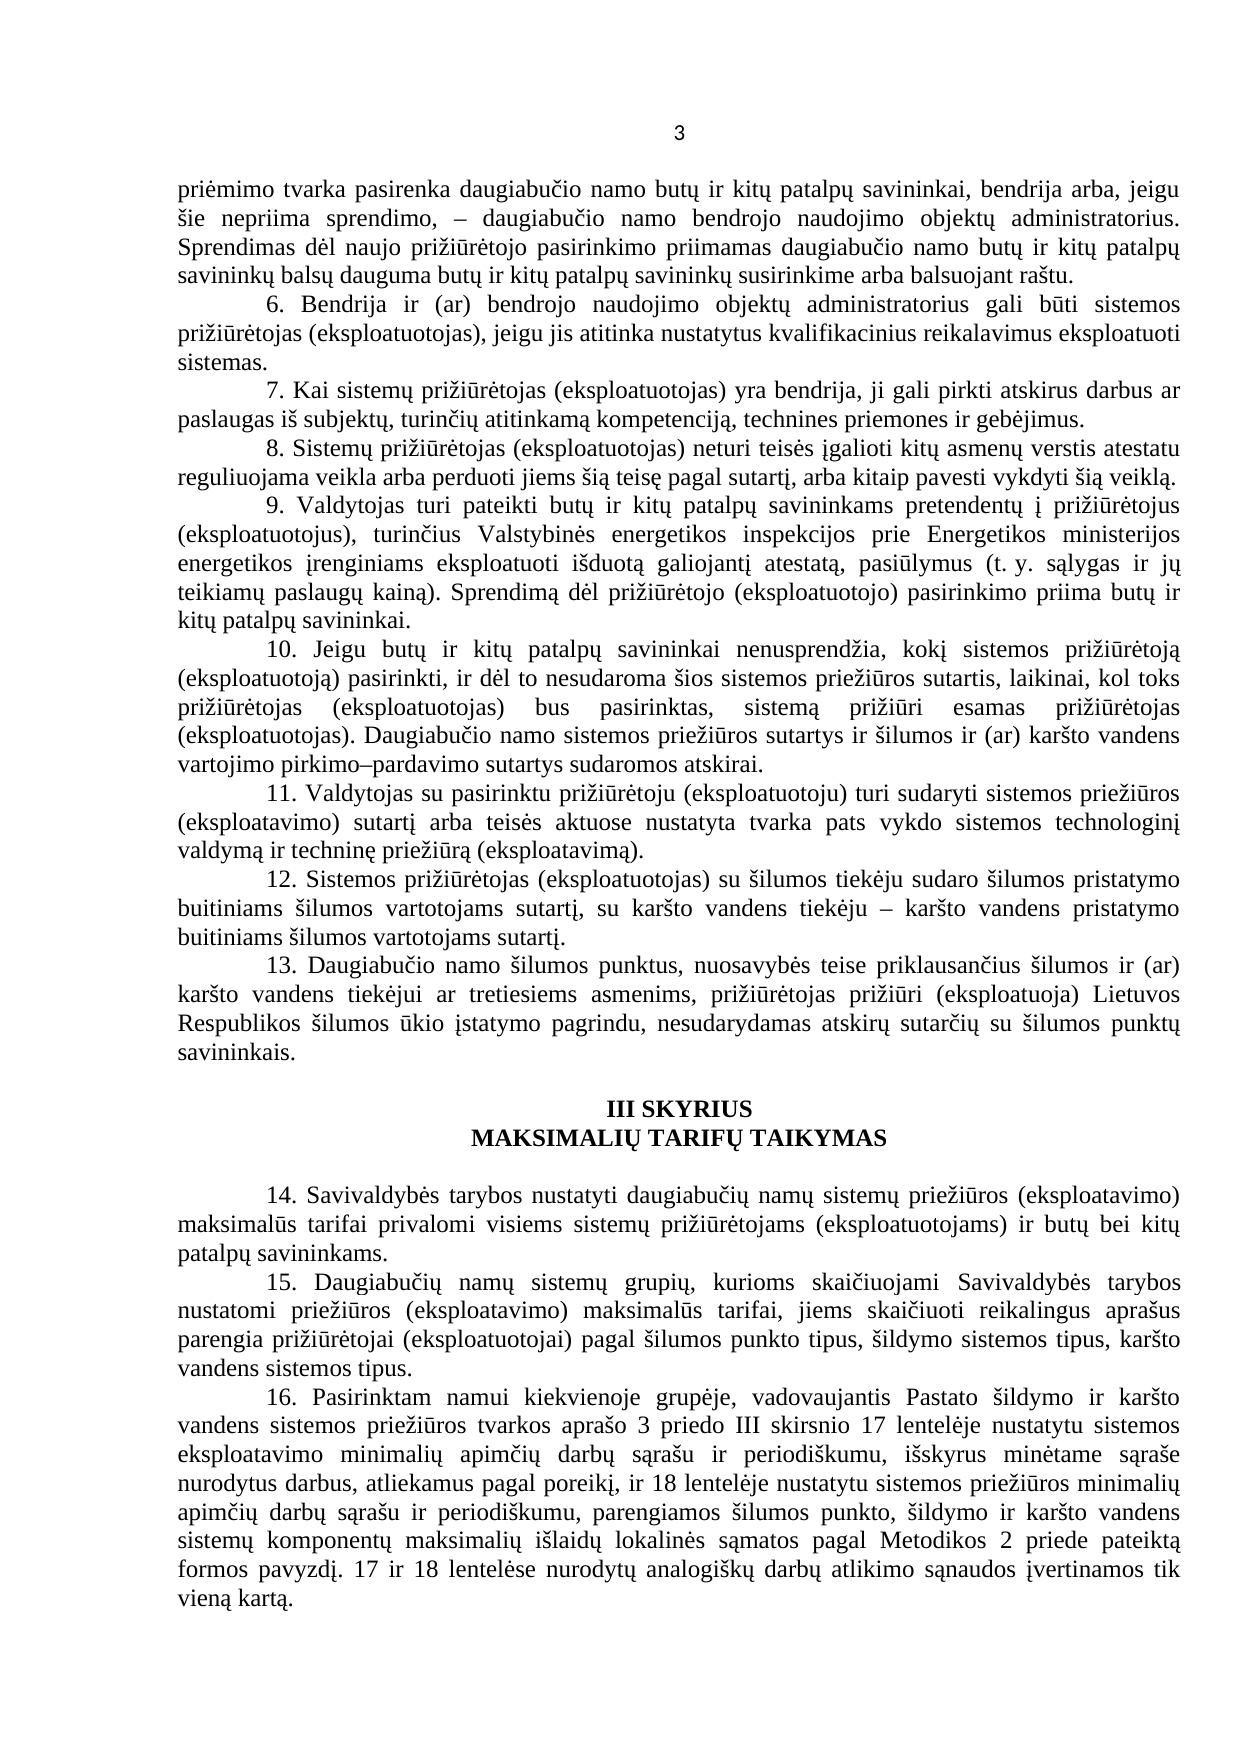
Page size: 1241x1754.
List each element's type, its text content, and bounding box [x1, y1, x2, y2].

text 12. Sistemos prižiūrėtojas (eksploatuotojas) su šilumos tiekėju sudaro šilumos pristatymo buitiniams šilumos vartotojams sutartį, su karšto vandens tiekėju – karšto vandens pristatymo buitiniams šilumos vartotojams sutartį. [177, 864, 1181, 950]
text III SKYRIUS [177, 1094, 1181, 1123]
text priėmimo tvarka pasirenka daugiabučio namo butų ir kitų patalpų savininkai, bendrija arba, jeigu šie nepriima sprendimo, – daugiabučio namo bendrojo naudojimo objektų administratorius. Sprendimas dėl naujo prižiūrėtojo pasirinkimo priimamas daugiabučio namo butų ir kitų patalpų savininkų balsų dauguma butų ir kitų patalpų savininkų susirinkime arba balsuojant raštu. [177, 174, 1181, 289]
text 6. Bendrija ir (ar) bendrojo naudojimo objektų administratorius gali būti sistemos prižiūrėtojas (eksploatuotojas), jeigu jis atitinka nustatytus kvalifikacinius reikalavimus eksploatuoti sistemas. [177, 289, 1181, 375]
text 15. Daugiabučių namų sistemų grupių, kurioms skaičiuojami Savivaldybės tarybos nustatomi priežiūros (eksploatavimo) maksimalūs tarifai, jiems skaičiuoti reikalingus aprašus parengia prižiūrėtojai (eksploatuotojai) pagal šilumos punkto tipus, šildymo sistemos tipus, karšto vandens sistemos tipus. [177, 1267, 1181, 1382]
text 10. Jeigu butų ir kitų patalpų savininkai nenusprendžia, kokį sistemos prižiūrėtoją (eksploatuotoją) pasirinkti, ir dėl to nesudaroma šios sistemos priežiūros sutartis, laikinai, kol toks prižiūrėtojas (eksploatuotojas) bus pasirinktas, sistemą prižiūri esamas prižiūrėtojas (eksploatuotojas). Daugiabučio namo sistemos priežiūros sutartys ir šilumos ir (ar) karšto vandens vartojimo pirkimo–pardavimo sutartys sudaromos atskirai. [177, 634, 1181, 778]
text 7. Kai sistemų prižiūrėtojas (eksploatuotojas) yra bendrija, ji gali pirkti atskirus darbus ar paslaugas iš subjektų, turinčių atitinkamą kompetenciją, technines priemones ir gebėjimus. [177, 375, 1181, 433]
text 9. Valdytojas turi pateikti butų ir kitų patalpų savininkams pretendentų į prižiūrėtojus (eksploatuotojus), turinčius Valstybinės energetikos inspekcijos prie Energetikos ministerijos energetikos įrenginiams eksploatuoti išduotą galiojantį atestatą, pasiūlymus (t. y. sąlygas ir jų teikiamų paslaugų kainą). Sprendimą dėl prižiūrėtojo (eksploatuotojo) pasirinkimo priima butų ir kitų patalpų savininkai. [177, 490, 1181, 634]
text 16. Pasirinktam namui kiekvienoje grupėje, vadovaujantis Pastato šildymo ir karšto vandens sistemos priežiūros tvarkos aprašo 3 priedo III skirsnio 17 lentelėje nustatytu sistemos eksploatavimo minimalių apimčių darbų sąrašu ir periodiškumu, išskyrus minėtame sąraše nurodytus darbus, atliekamus pagal poreikį, ir 18 lentelėje nustatytu sistemos priežiūros minimalių apimčių darbų sąrašu ir periodiškumu, parengiamos šilumos punkto, šildymo ir karšto vandens sistemų komponentų maksimalių išlaidų lokalinės sąmatos pagal Metodikos 2 priede pateiktą formos pavyzdį. 17 ir 18 lentelėse nurodytų analogiškų darbų atlikimo sąnaudos įvertinamos tik vieną kartą. [177, 1382, 1181, 1612]
text 13. Daugiabučio namo šilumos punktus, nuosavybės teise priklausančius šilumos ir (ar) karšto vandens tiekėjui ar tretiesiems asmenims, prižiūrėtojas prižiūri (eksploatuoja) Lietuvos Respublikos šilumos ūkio įstatymo pagrindu, nesudarydamas atskirų sutarčių su šilumos punktų savininkais. [177, 950, 1181, 1065]
text 11. Valdytojas su pasirinktu prižiūrėtoju (eksploatuotoju) turi sudaryti sistemos priežiūros (eksploatavimo) sutartį arba teisės aktuose nustatyta tvarka pats vykdo sistemos technologinį valdymą ir techninę priežiūrą (eksploatavimą). [177, 778, 1181, 864]
text 8. Sistemų prižiūrėtojas (eksploatuotojas) neturi teisės įgalioti kitų asmenų verstis atestatu reguliuojama veikla arba perduoti jiems šią teisę pagal sutartį, arba kitaip pavesti vykdyti šią veiklą. [177, 433, 1181, 490]
text MAKSIMALIŲ TARIFŲ TAIKYMAS [177, 1123, 1181, 1152]
text 14. Savivaldybės tarybos nustatyti daugiabučių namų sistemų priežiūros (eksploatavimo) maksimalūs tarifai privalomi visiems sistemų prižiūrėtojams (eksploatuotojams) ir butų bei kitų patalpų savininkams. [177, 1180, 1181, 1267]
